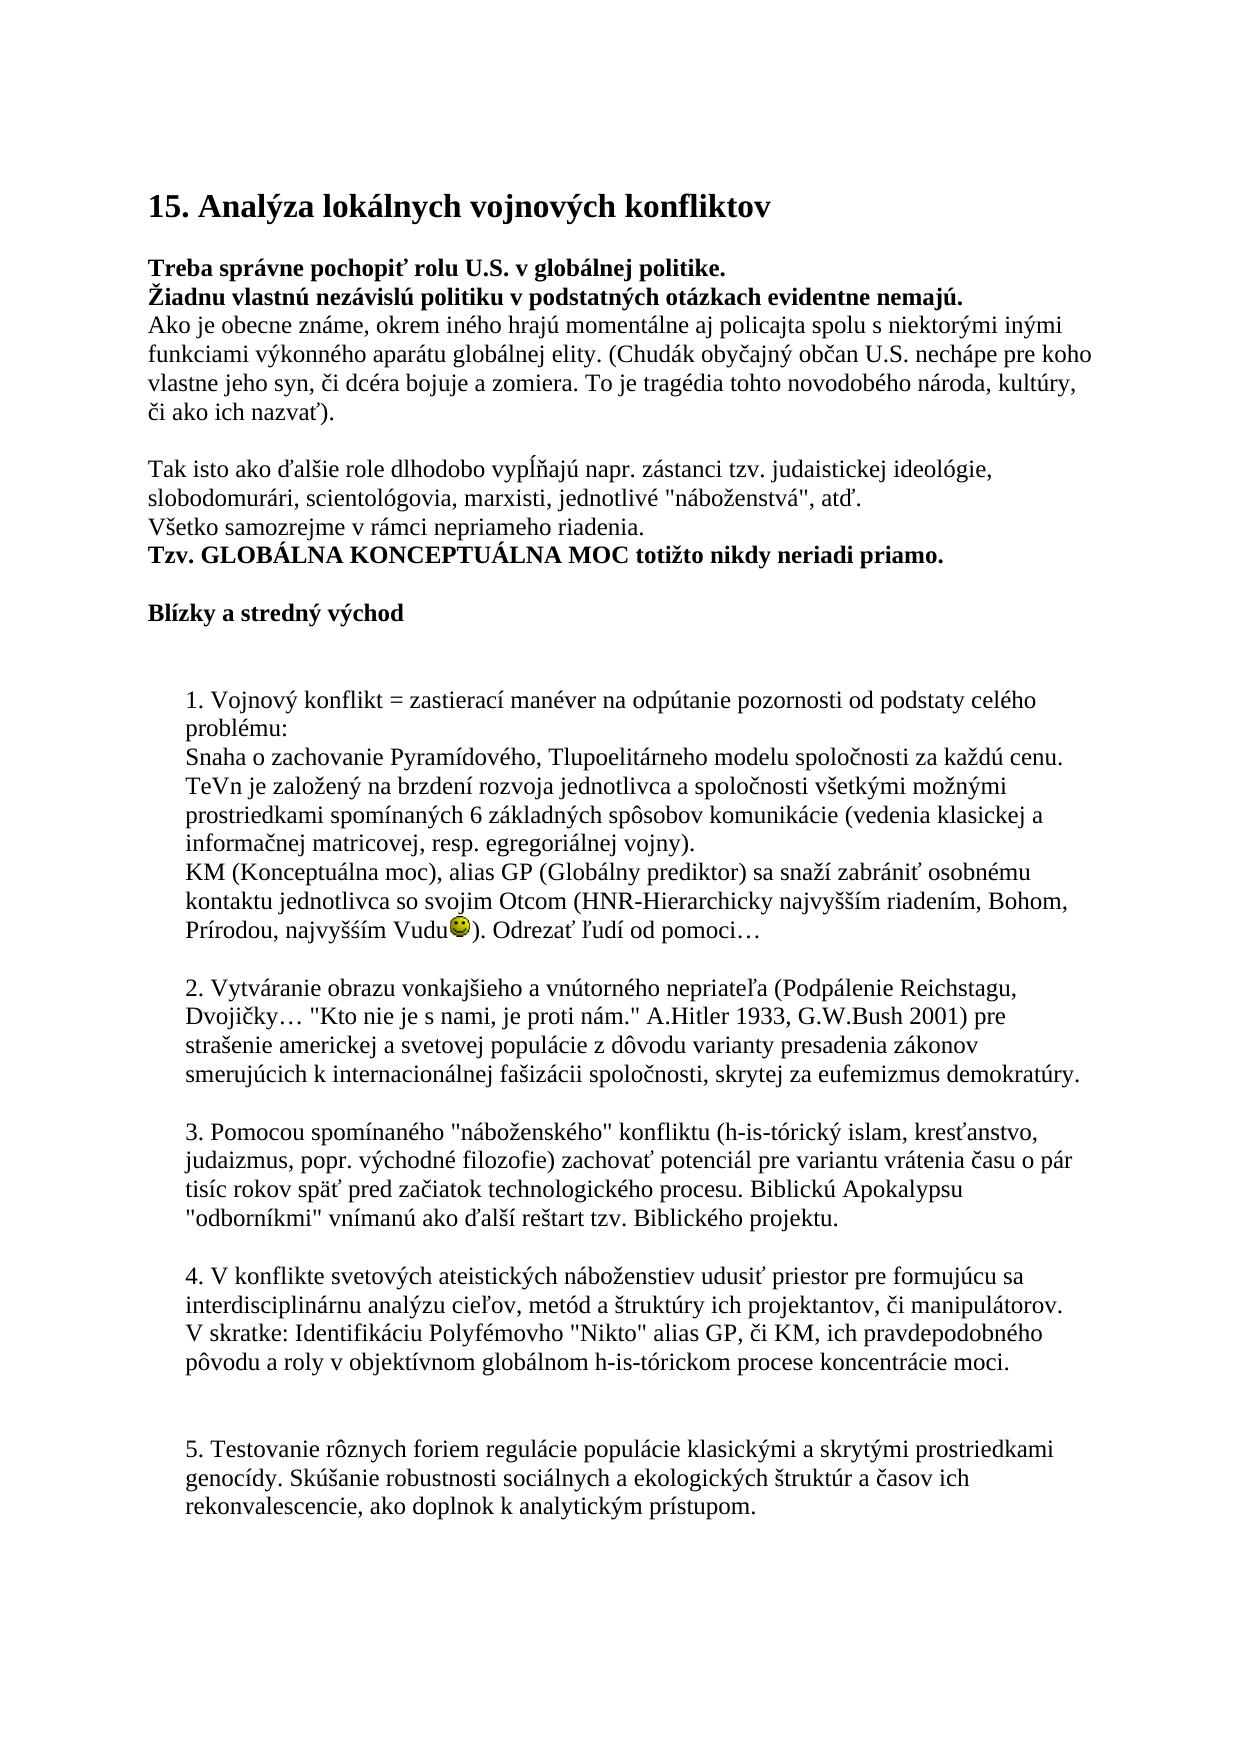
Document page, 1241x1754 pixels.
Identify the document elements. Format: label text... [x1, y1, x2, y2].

text Blízky a stredný východ [148, 598, 1093, 627]
text 5. Testovanie rôznych foriem regulácie populácie klasickými a skrytými prostriedkami genocídy. Skúšanie robustnosti sociálnych a ekologických štruktúr a časov ich rekonvalescencie, ako doplnok k analytickým prístupom. [185, 1434, 1093, 1520]
text Treba správne pochopiť rolu U.S. v globálnej politike. Žiadnu vlastnú nezávislú politiku v podstatných otázkach evidentne nemajú. Ako je obecne známe, okrem iného hrajú momentálne aj policajta spolu s niektorými inými funkciami výkonného aparátu globálnej elity. (Chudák obyčajný občan U.S. nechápe pre koho vlastne jeho syn, či dcéra bojuje a zomiera. To je tragédia tohto novodobého národa, kultúry, či ako ich nazvať). Tak isto ako ďalšie role dlhodobo vypĺňajú napr. zástanci tzv. judaistickej ideológie, slobodomurári, scientológovia, marxisti, jednotlivé "náboženstvá", atď. Všetko samozrejme v rámci nepriameho riadenia. Tzv. GLOBÁLNA KONCEPTUÁLNA MOC totižto nikdy neriadi priamo. [148, 253, 1093, 569]
text 1. Vojnový konflikt = zastierací manéver na odpútanie pozornosti od podstaty celého problému: Snaha o zachovanie Pyramídového, Tlupoelitárneho modelu spoločnosti za každú cenu. TeVn je založený na brzdení rozvoja jednotlivca a spoločnosti všetkými možnými prostriedkami spomínaných 6 základných spôsobov komunikácie (vedenia klasickej a informačnej matricovej, resp. egregoriálnej vojny). KM (Konceptuálna moc), alias GP (Globálny prediktor) sa snaží zabrániť osobnému kontaktu jednotlivca so svojim Otcom (HNR-Hierarchicky najvyšším riadením, Bohom, Prírodou, najvyšśím Vudu). Odrezať ľudí od pomoci… [185, 685, 1093, 943]
text 4. V konflikte svetových ateistických náboženstiev udusiť priestor pre formujúcu sa interdisciplinárnu analýzu cieľov, metód a štruktúry ich projektantov, či manipulátorov. V skratke: Identifikáciu Polyfémovho "Nikto" alias GP, či KM, ich pravdepodobného pôvodu a roly v objektívnom globálnom h-is-tórickom procese koncentrácie moci. [185, 1261, 1093, 1405]
text 15. Analýza lokálnych vojnových konfliktov [148, 186, 1093, 224]
picture [450, 916, 470, 937]
text 3. Pomocou spomínaného "náboženského" konfliktu (h-is-tórický islam, kresťanstvo, judaizmus, popr. východné filozofie) zachovať potenciál pre variantu vrátenia času o pár tisíc rokov späť pred začiatok technologického procesu. Biblickú Apokalypsu "odborníkmi" vnímanú ako ďalší reštart tzv. Biblického projektu. [185, 1117, 1093, 1232]
text 2. Vytváranie obrazu vonkajšieho a vnútorného nepriateľa (Podpálenie Reichstagu, Dvojičky… "Kto nie je s nami, je proti nám." A.Hitler 1933, G.W.Bush 2001) pre strašenie americkej a svetovej populácie z dôvodu varianty presadenia zákonov smerujúcich k internacionálnej fašizácii spoločnosti, skrytej za eufemizmus demokratúry. [185, 973, 1093, 1088]
